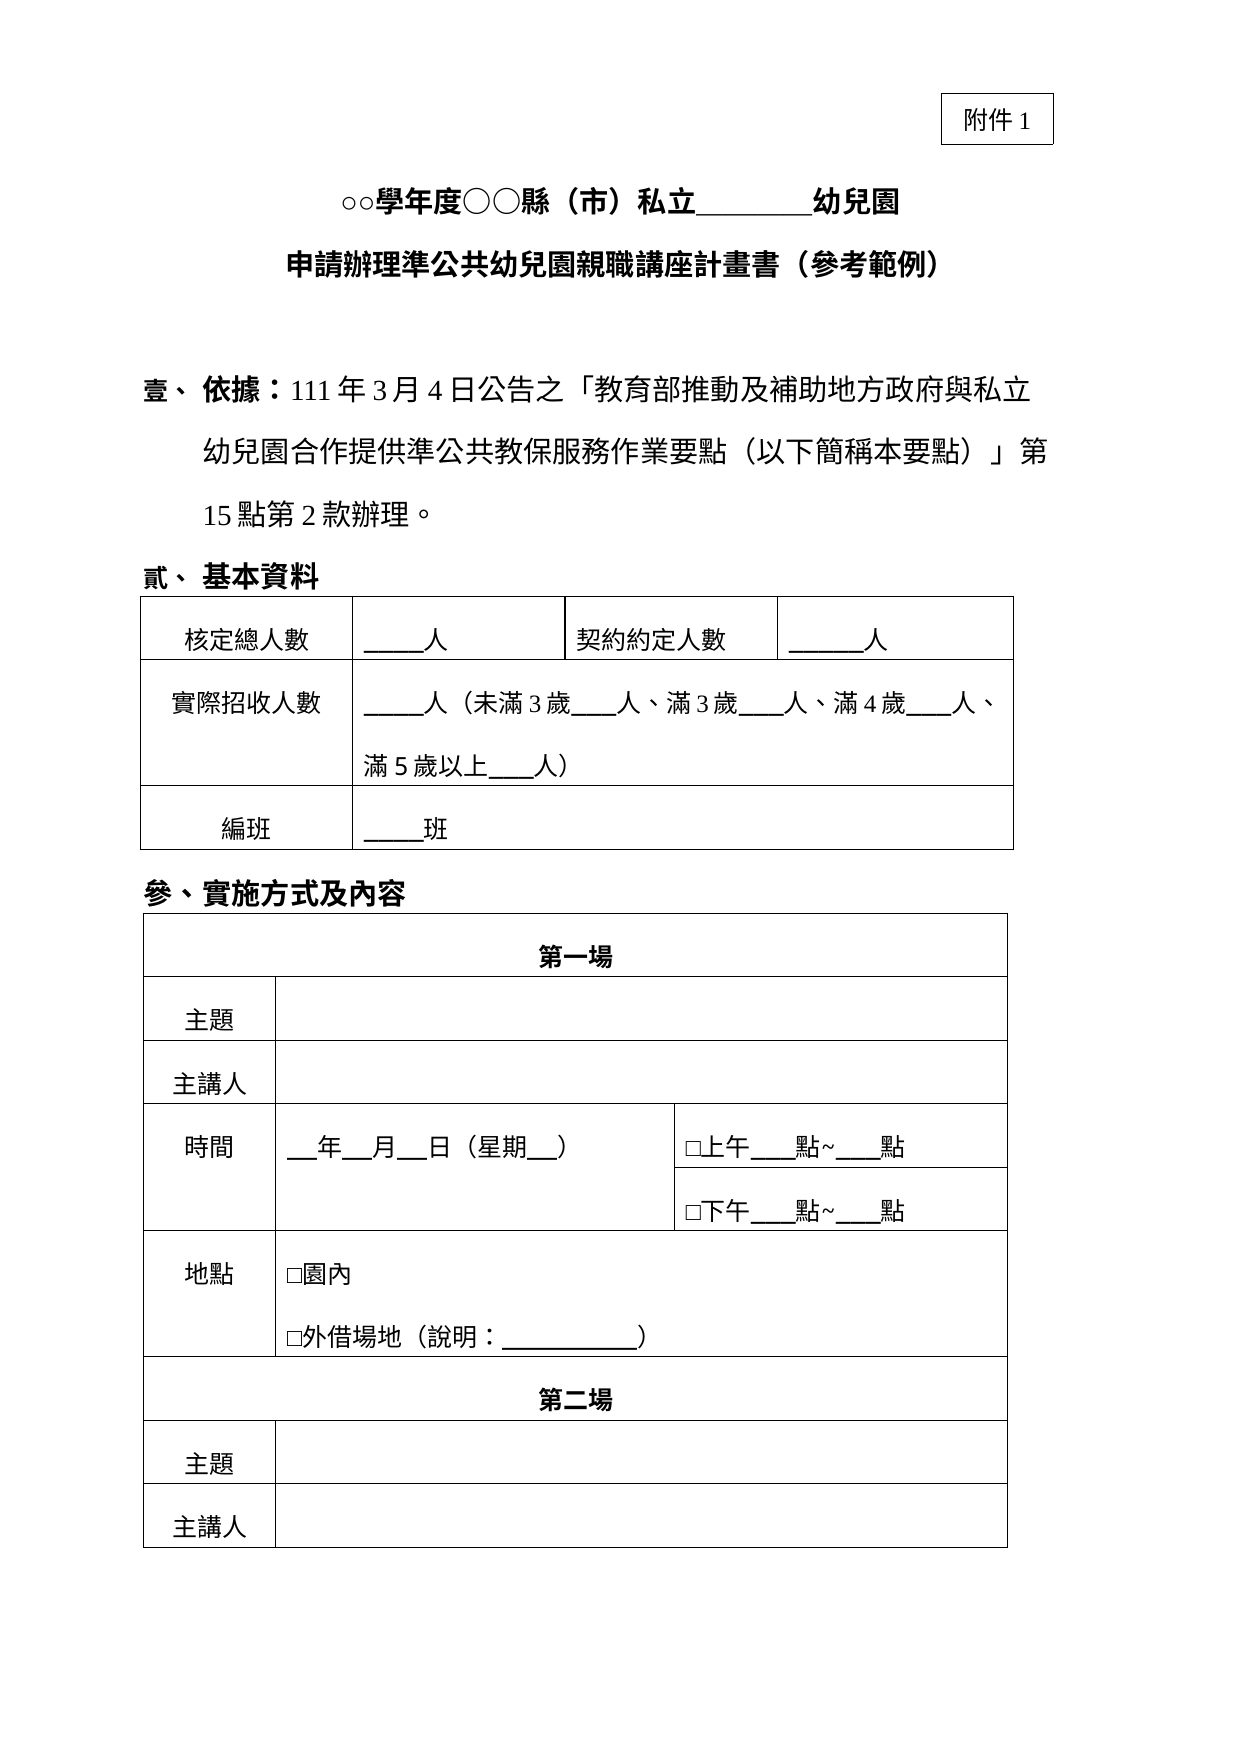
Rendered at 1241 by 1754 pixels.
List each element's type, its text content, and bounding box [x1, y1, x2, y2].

table_cell 時間 [144, 1104, 275, 1230]
table_cell [276, 1421, 1007, 1483]
table_cell [276, 1484, 1007, 1547]
table_cell __年__月__日（星期__） [276, 1104, 674, 1230]
table_cell ____班 [353, 786, 1013, 849]
table_cell 主講人 [144, 1041, 275, 1103]
text ○○學年度○○縣（市）私立＿＿＿＿幼兒園 [187, 158, 1053, 221]
text 申請辦理準公共幼兒園親職講座計畫書（參考範例） [187, 221, 1053, 283]
list 基本資料 [143, 533, 1053, 596]
table_cell 實際招收人數 [141, 660, 352, 785]
table_header 核定總人數 [141, 597, 352, 659]
table_cell [276, 1041, 1007, 1103]
list 依據：111年3月4日公告之「教育部推動及補助地方政府與私立幼兒園合作提供準公共教保服務作業要點（以下簡稱本要點）」第15點第2款辦理。 [143, 346, 1053, 533]
table_header 第一場 [144, 914, 1007, 976]
table_cell 第二場 [144, 1357, 1007, 1420]
list 實施方式及內容 [143, 850, 1053, 912]
table_cell 主題 [144, 1421, 275, 1483]
table_header ____人 [353, 597, 564, 659]
table_cell [276, 977, 1007, 1039]
table_cell 主題 [144, 977, 275, 1039]
table_cell □園內 □外借場地（說明：_________） [276, 1231, 1007, 1356]
text [942, 94, 1053, 144]
table_cell 地點 [144, 1231, 275, 1356]
table_header 契約約定人數 [566, 597, 777, 659]
table_cell □上午___點~___點 [675, 1104, 1007, 1167]
table_cell 主講人 [144, 1484, 275, 1547]
table_cell ____人（未滿3歲___人、滿3歲___人、滿4歲___人、滿5歲以上___人） [353, 660, 1013, 785]
table_cell □下午___點~___點 [675, 1168, 1007, 1230]
table_cell 編班 [141, 786, 352, 849]
text 附件1 [956, 100, 1038, 136]
table_header _____人 [778, 597, 1013, 659]
